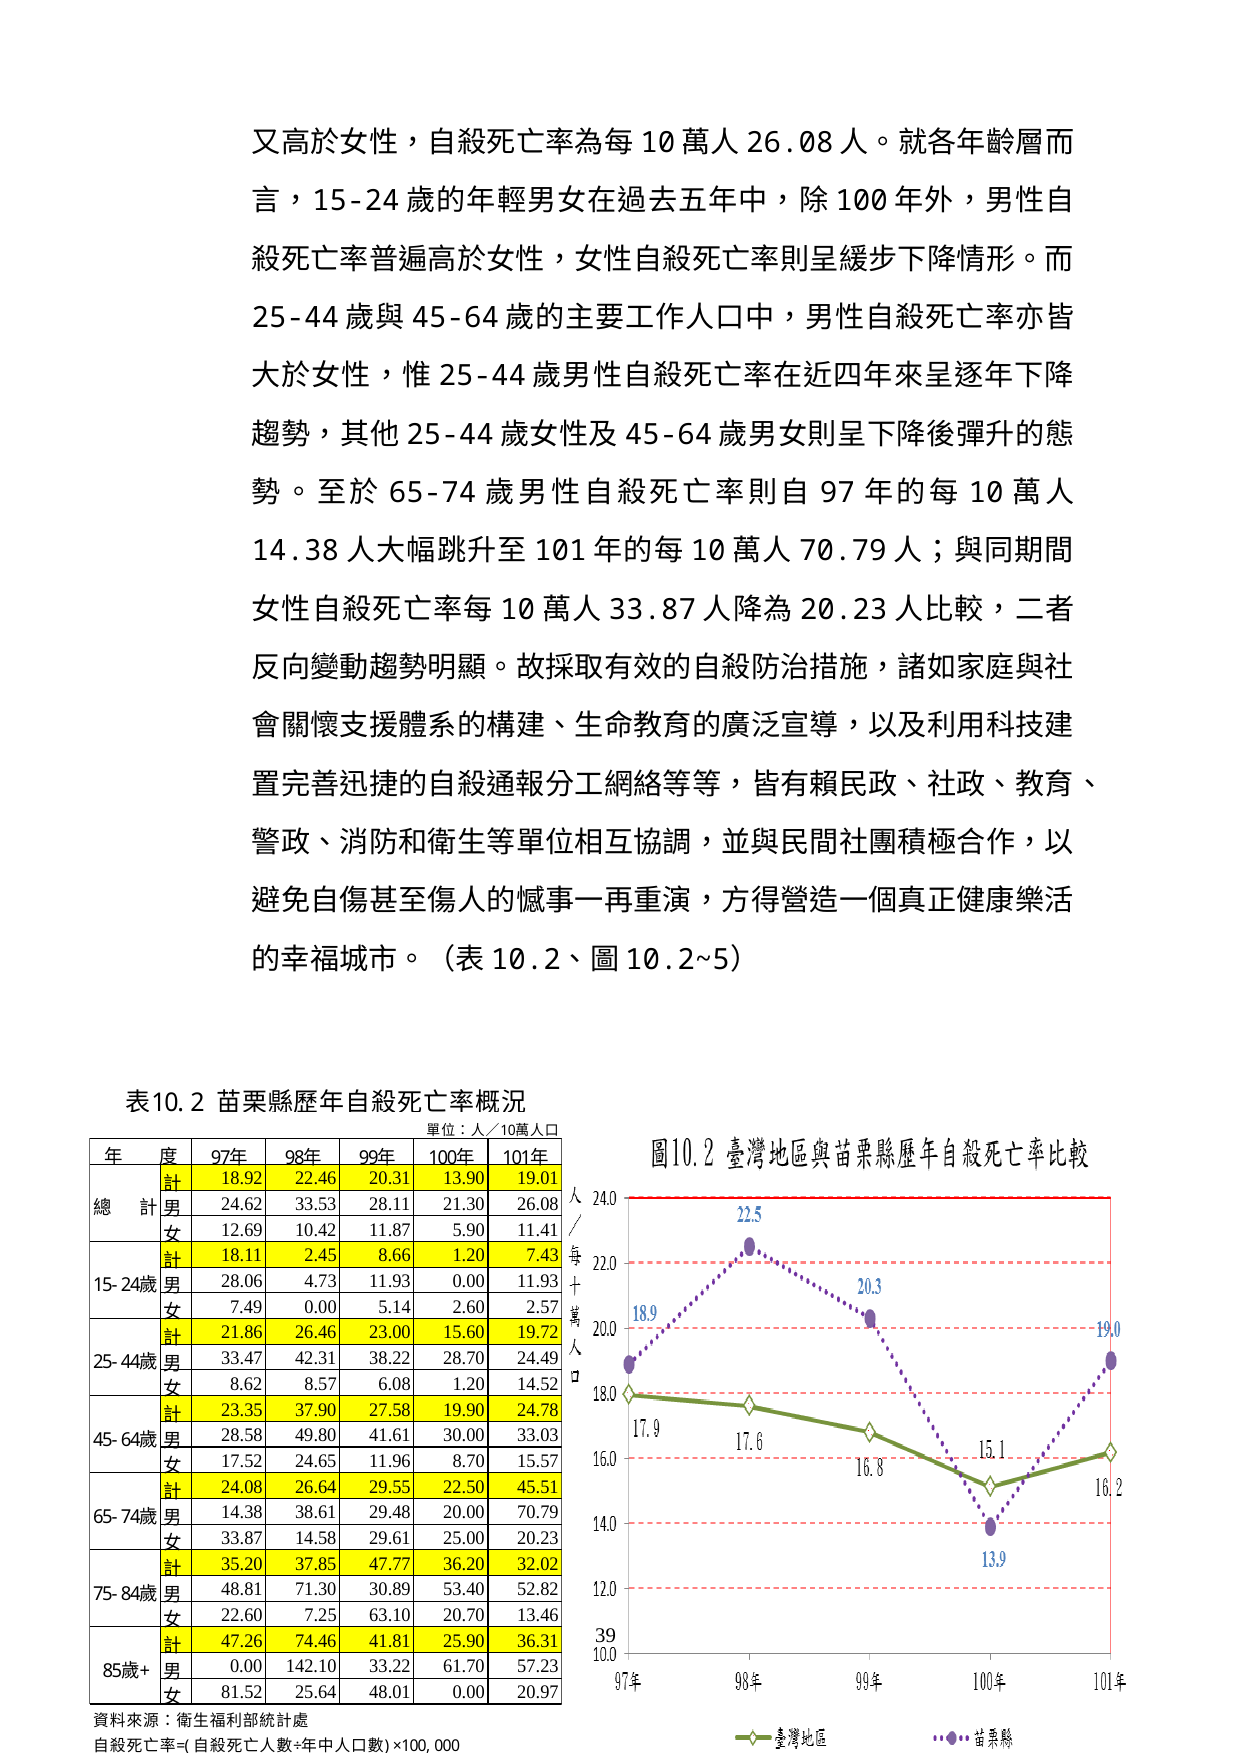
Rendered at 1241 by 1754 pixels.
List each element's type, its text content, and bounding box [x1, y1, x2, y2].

list 本縣101年主要死因，惡性腫瘤與心臟疾病分占兩性死因的第一與第二位，而非疾病因素之事故傷害與蓄意自我傷害（自殺），男性死亡率高於女性，居本縣男性主要死亡原因的第十位。觀察臺灣地區及本縣97至101年近五年來自殺死亡率概況，除100年外，本縣自殺死亡率皆大於臺灣地區平均值，且呈先升後降再上升的態勢，至101年止本縣每10萬人口中有19人死於自殺。次就年齡別與性別來看，本縣101年自殺死亡率最高之年齡層為65-74歲，自殺死亡率為每10萬人45.51人；男性自殺死亡率又高於女性，自殺死亡率為每10萬人26.08人。就各年齡層而言，15-24歲的年輕男女在過去五年中，除100年外，男性自殺死亡率普遍高於女性，女性自殺死亡率則呈緩步下降情形。而25-44歲與45-64歲的主要工作人口中，男性自殺死亡率亦皆大於女性，惟25-44歲男性自殺死亡率在近四年來呈逐年下降趨勢，其他25-44歲女性及45-64歲男女則呈下降後彈升的態勢。至於65-74歲男性自殺死亡率則自97年的每10萬人14.38人大幅跳升至101年的每10萬人70.79人；與同期間女性自殺死亡率每10萬人33.87人降為20.23人比較，二者反向變動趨勢明顯。故採取有效的自殺防治措施，諸如家庭與社會關懷支援體系的構建、生命教育的廣泛宣導，以及利用科技建置完善迅捷的自殺通報分工網絡等等，皆有賴民政、社政、教育、警政、消防和衛生等單位相互協調，並與民間社團積極合作，以避免自傷甚至傷人的憾事一再重演，方得營造一個真正健康樂活的幸福城市。（表10.2、圖10.2~5） [192, 106, 1075, 981]
